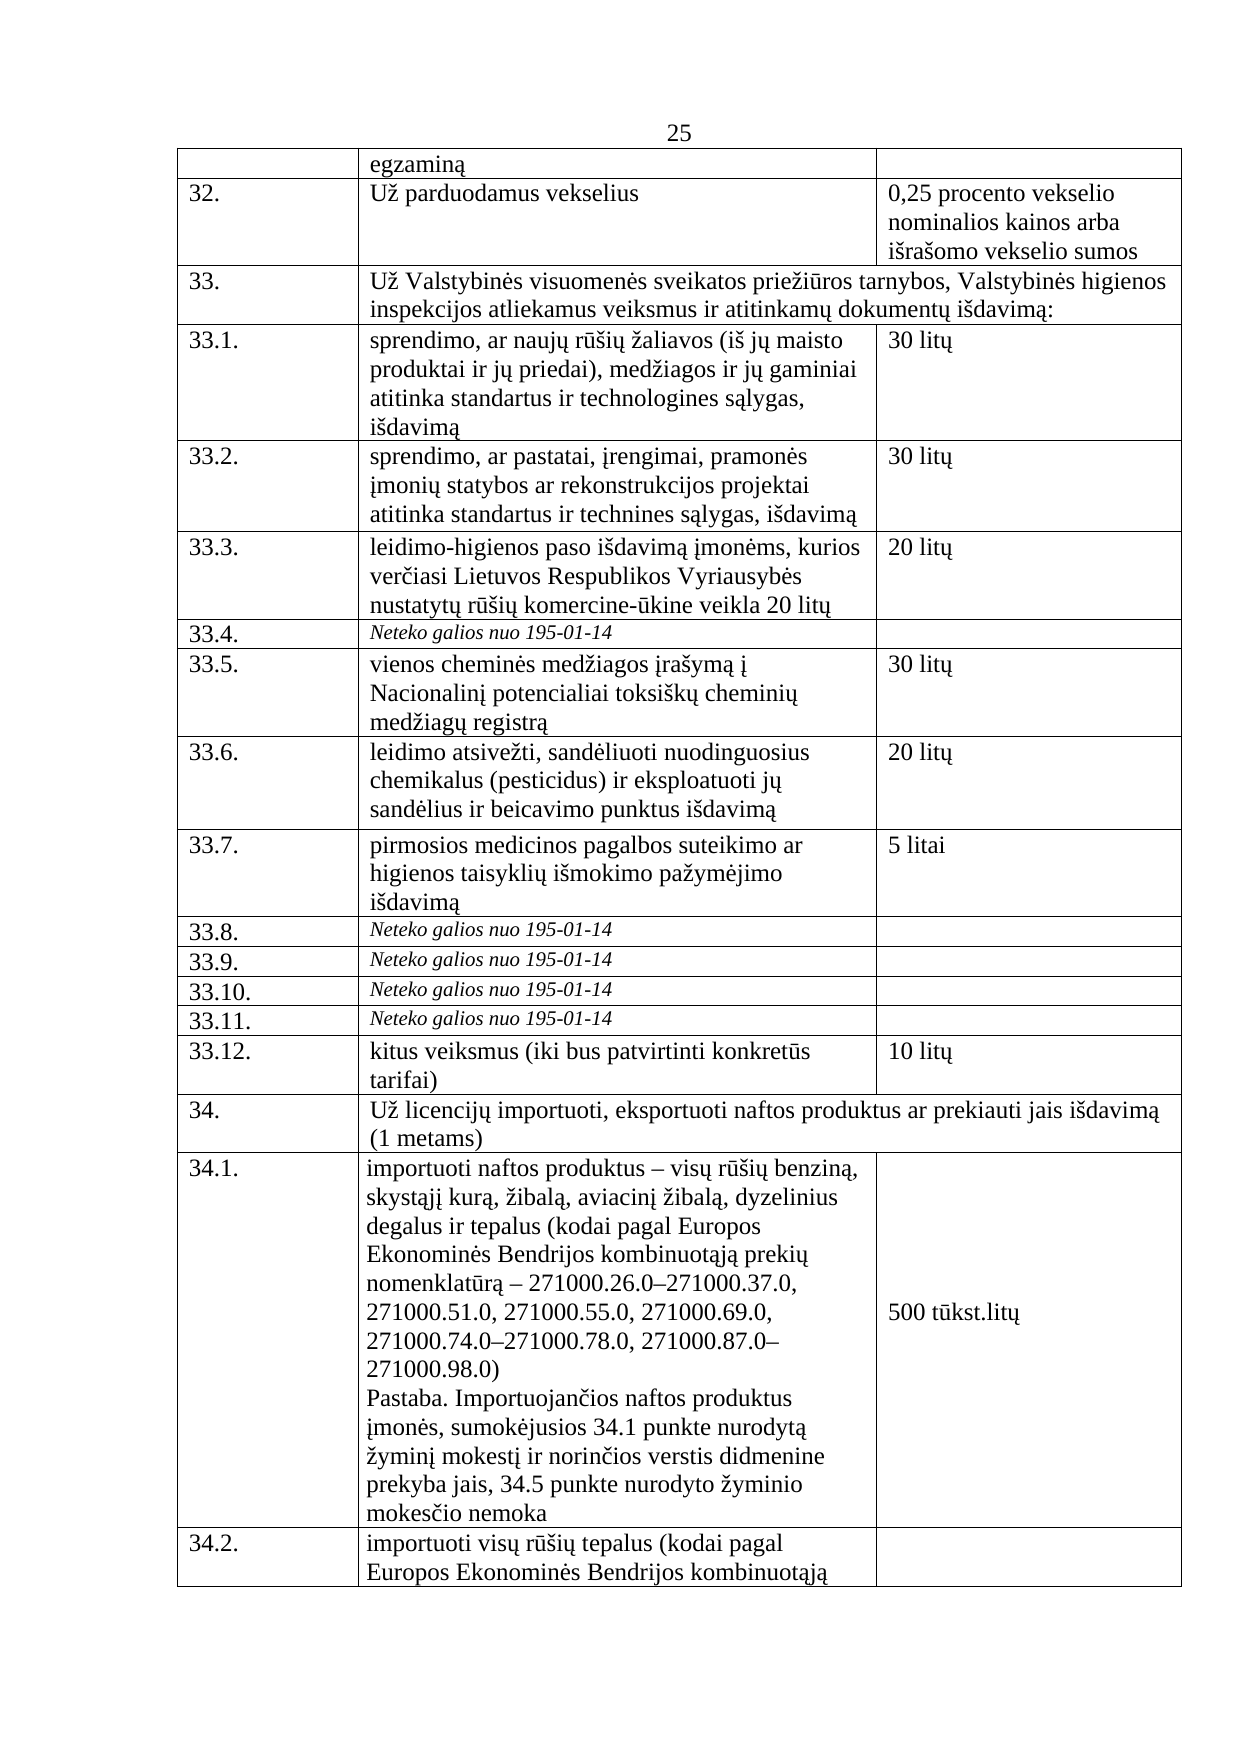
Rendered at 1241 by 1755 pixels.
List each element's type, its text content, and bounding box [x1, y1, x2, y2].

table_cell 33.2. [178, 441, 358, 531]
table_cell [877, 947, 1181, 976]
table_cell 500 tūkst.litų [877, 1153, 1181, 1527]
table_cell 30 litų [877, 441, 1181, 531]
table_cell [877, 149, 1181, 177]
table_cell Už licencijų importuoti, eksportuoti naftos produktus ar prekiauti jais išdavimą (1 metams) [359, 1095, 1181, 1152]
table_cell [877, 620, 1181, 648]
table_cell Neteko galios nuo 195-01-14 [359, 1006, 876, 1035]
table_cell Už Valstybinės visuomenės sveikatos priežiūros tarnybos, Valstybinės higienos inspekcijos atliekamus veiksmus ir atitinkamų dokumentų išdavimą: [359, 266, 1181, 324]
table_cell Neteko galios nuo 195-01-14 [359, 620, 876, 648]
table_cell [877, 917, 1181, 946]
table_cell 33.4. [178, 620, 358, 648]
table_cell Neteko galios nuo 195-01-14 [359, 977, 876, 1005]
table_cell 32. [178, 179, 358, 265]
table_cell 34. [178, 1095, 358, 1152]
table_cell vienos cheminės medžiagos įrašymą į Nacionalinį potencialiai toksiškų cheminių medžiagų registrą [359, 649, 876, 736]
table_cell Už parduodamus vekselius [359, 179, 876, 265]
table_cell 34.2. [178, 1528, 358, 1586]
table_cell [877, 1528, 1181, 1586]
table_cell 33.7. [178, 830, 358, 916]
table_cell 33.6. [178, 737, 358, 829]
table_cell 30 litų [877, 649, 1181, 736]
table_cell egzaminą [359, 149, 876, 177]
table_cell sprendimo, ar pastatai, įrengimai, pramonės įmonių statybos ar rekonstrukcijos projektai atitinka standartus ir technines sąlygas, išdavimą [359, 441, 876, 531]
table_cell 10 litų [877, 1036, 1181, 1094]
table_cell kitus veiksmus (iki bus patvirtinti konkretūs tarifai) [359, 1036, 876, 1094]
table_cell [877, 977, 1181, 1005]
table_cell 20 litų [877, 532, 1181, 618]
table_cell Neteko galios nuo 195-01-14 [359, 947, 876, 976]
table_cell 33.8. [178, 917, 358, 946]
table_cell sprendimo, ar naujų rūšių žaliavos (iš jų maisto produktai ir jų priedai), medžiagos ir jų gaminiai atitinka standartus ir technologines sąlygas, išdavimą [359, 325, 876, 440]
table_cell leidimo-higienos paso išdavimą įmonėms, kurios verčiasi Lietuvos Respublikos Vyriausybės nustatytų rūšių komercine-ūkine veikla 20 litų [359, 532, 876, 618]
table_cell Neteko galios nuo 195-01-14 [359, 917, 876, 946]
table_cell 33.10. [178, 977, 358, 1005]
table_cell 33.11. [178, 1006, 358, 1035]
table_cell 0,25 procento vekselio nominalios kainos arba išrašomo vekselio sumos [877, 179, 1181, 265]
table_cell 20 litų [877, 737, 1181, 829]
table_cell importuoti naftos produktus – visų rūšių benziną, skystąjį kurą, žibalą, aviacinį žibalą, dyzelinius degalus ir tepalus (kodai pagal Europos Ekonominės Bendrijos kombinuotąją prekių nomenklatūrą – 271000.26.0–271000.37.0, 271000.51.0, 271000.55.0, 271000.69.0, 271000.74.0–271000.78.0, 271000.87.0–271000.98.0) Pastaba. Importuojančios naftos produktus įmonės, sumokėjusios 34.1 punkte nurodytą žyminį mokestį ir norinčios verstis didmenine prekyba jais, 34.5 punkte nurodyto žyminio mokesčio nemoka [359, 1153, 876, 1527]
table_cell importuoti visų rūšių tepalus (kodai pagal Europos Ekonominės Bendrijos kombinuotąją [359, 1528, 876, 1586]
table_cell 33.1. [178, 325, 358, 440]
table_cell [877, 1006, 1181, 1035]
table_cell 5 litai [877, 830, 1181, 916]
table_cell 34.1. [178, 1153, 358, 1527]
table_cell [178, 149, 358, 177]
table_cell pirmosios medicinos pagalbos suteikimo ar higienos taisyklių išmokimo pažymėjimo išdavimą [359, 830, 876, 916]
table_cell 33. [178, 266, 358, 324]
table_cell 33.3. [178, 532, 358, 618]
table_cell 30 litų [877, 325, 1181, 440]
table_cell 33.5. [178, 649, 358, 736]
table_cell 33.9. [178, 947, 358, 976]
table_cell 33.12. [178, 1036, 358, 1094]
table_cell leidimo atsivežti, sandėliuoti nuodinguosius chemikalus (pesticidus) ir eksploatuoti jų sandėlius ir beicavimo punktus išdavimą [359, 737, 876, 829]
